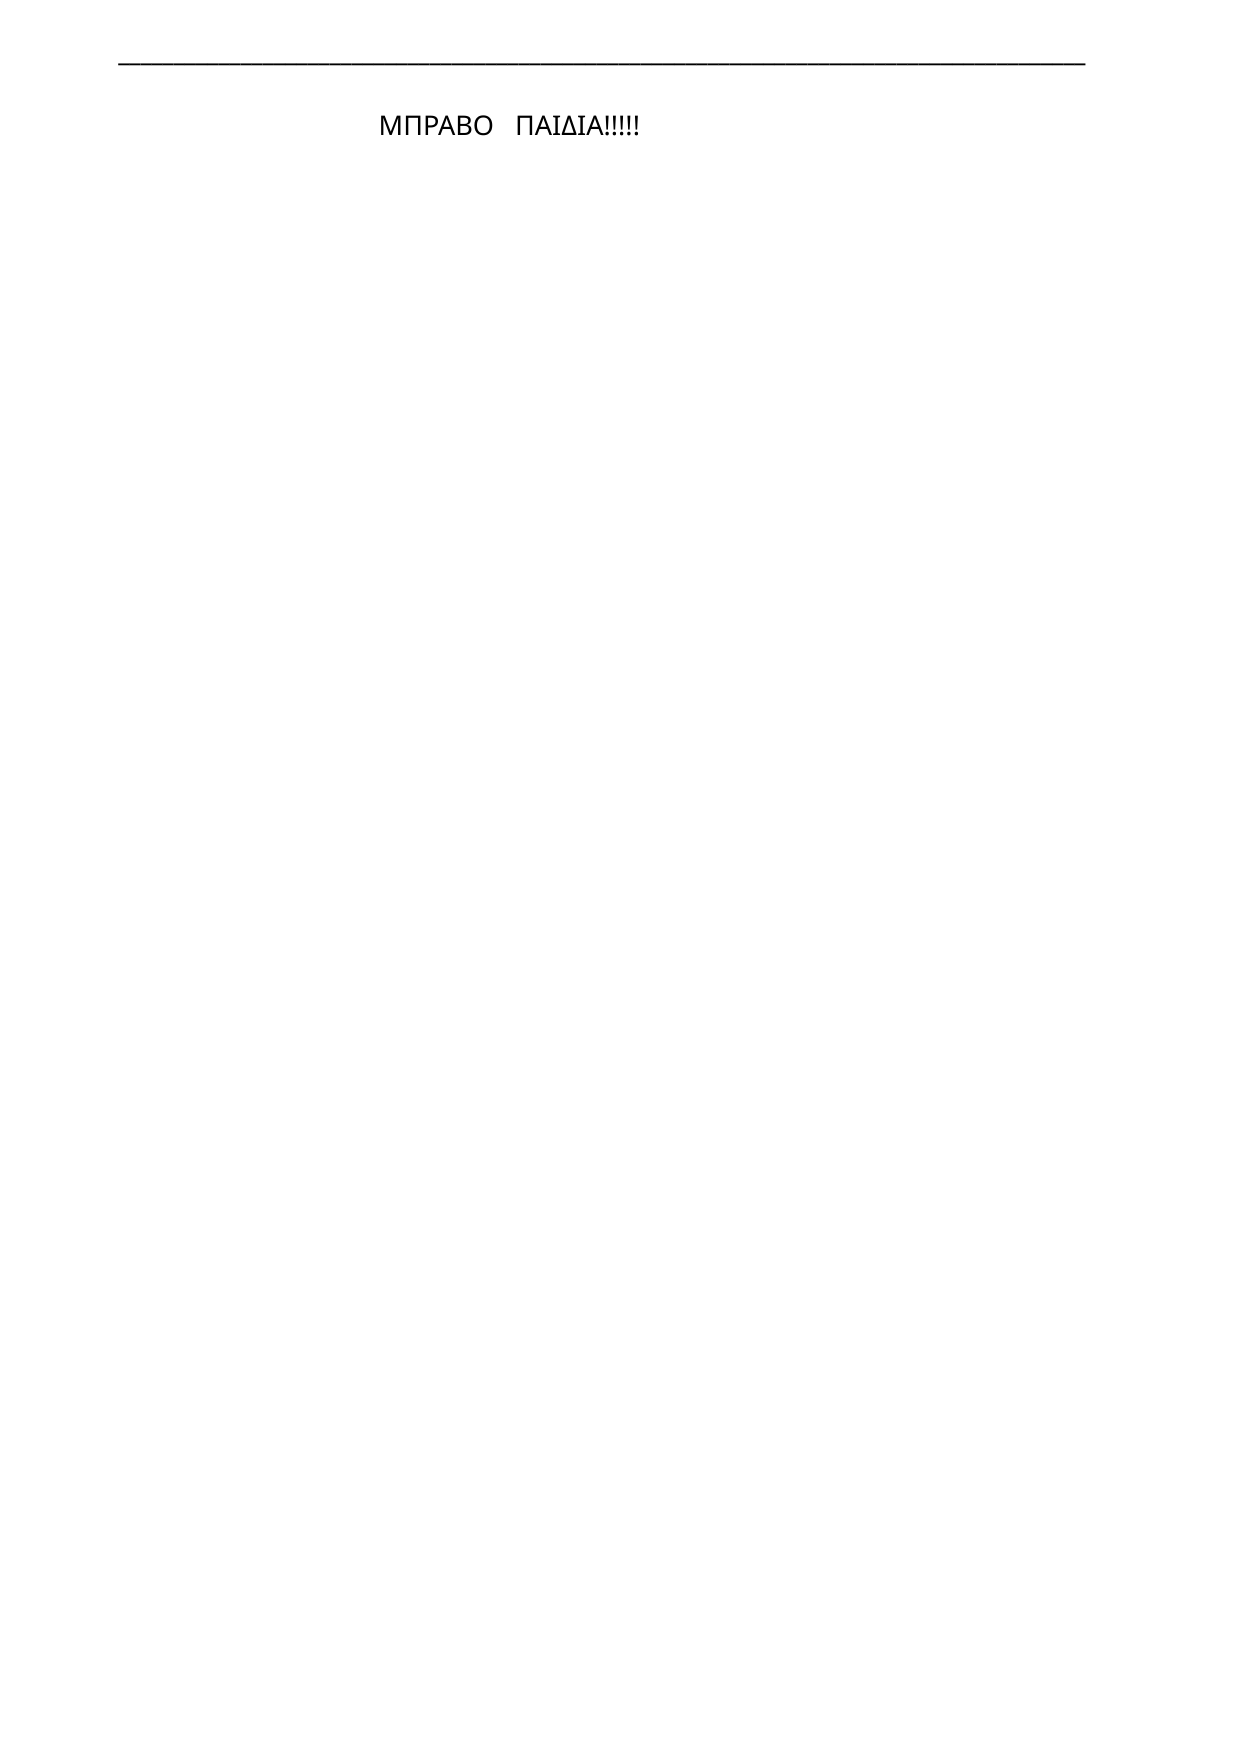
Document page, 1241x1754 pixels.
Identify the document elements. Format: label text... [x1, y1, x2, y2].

text _______________________________________________________________________________________ [118, 32, 1122, 69]
text ΜΠΡΑΒΟ ΠΑΙΔΙΑ!!!!! [118, 106, 1122, 143]
